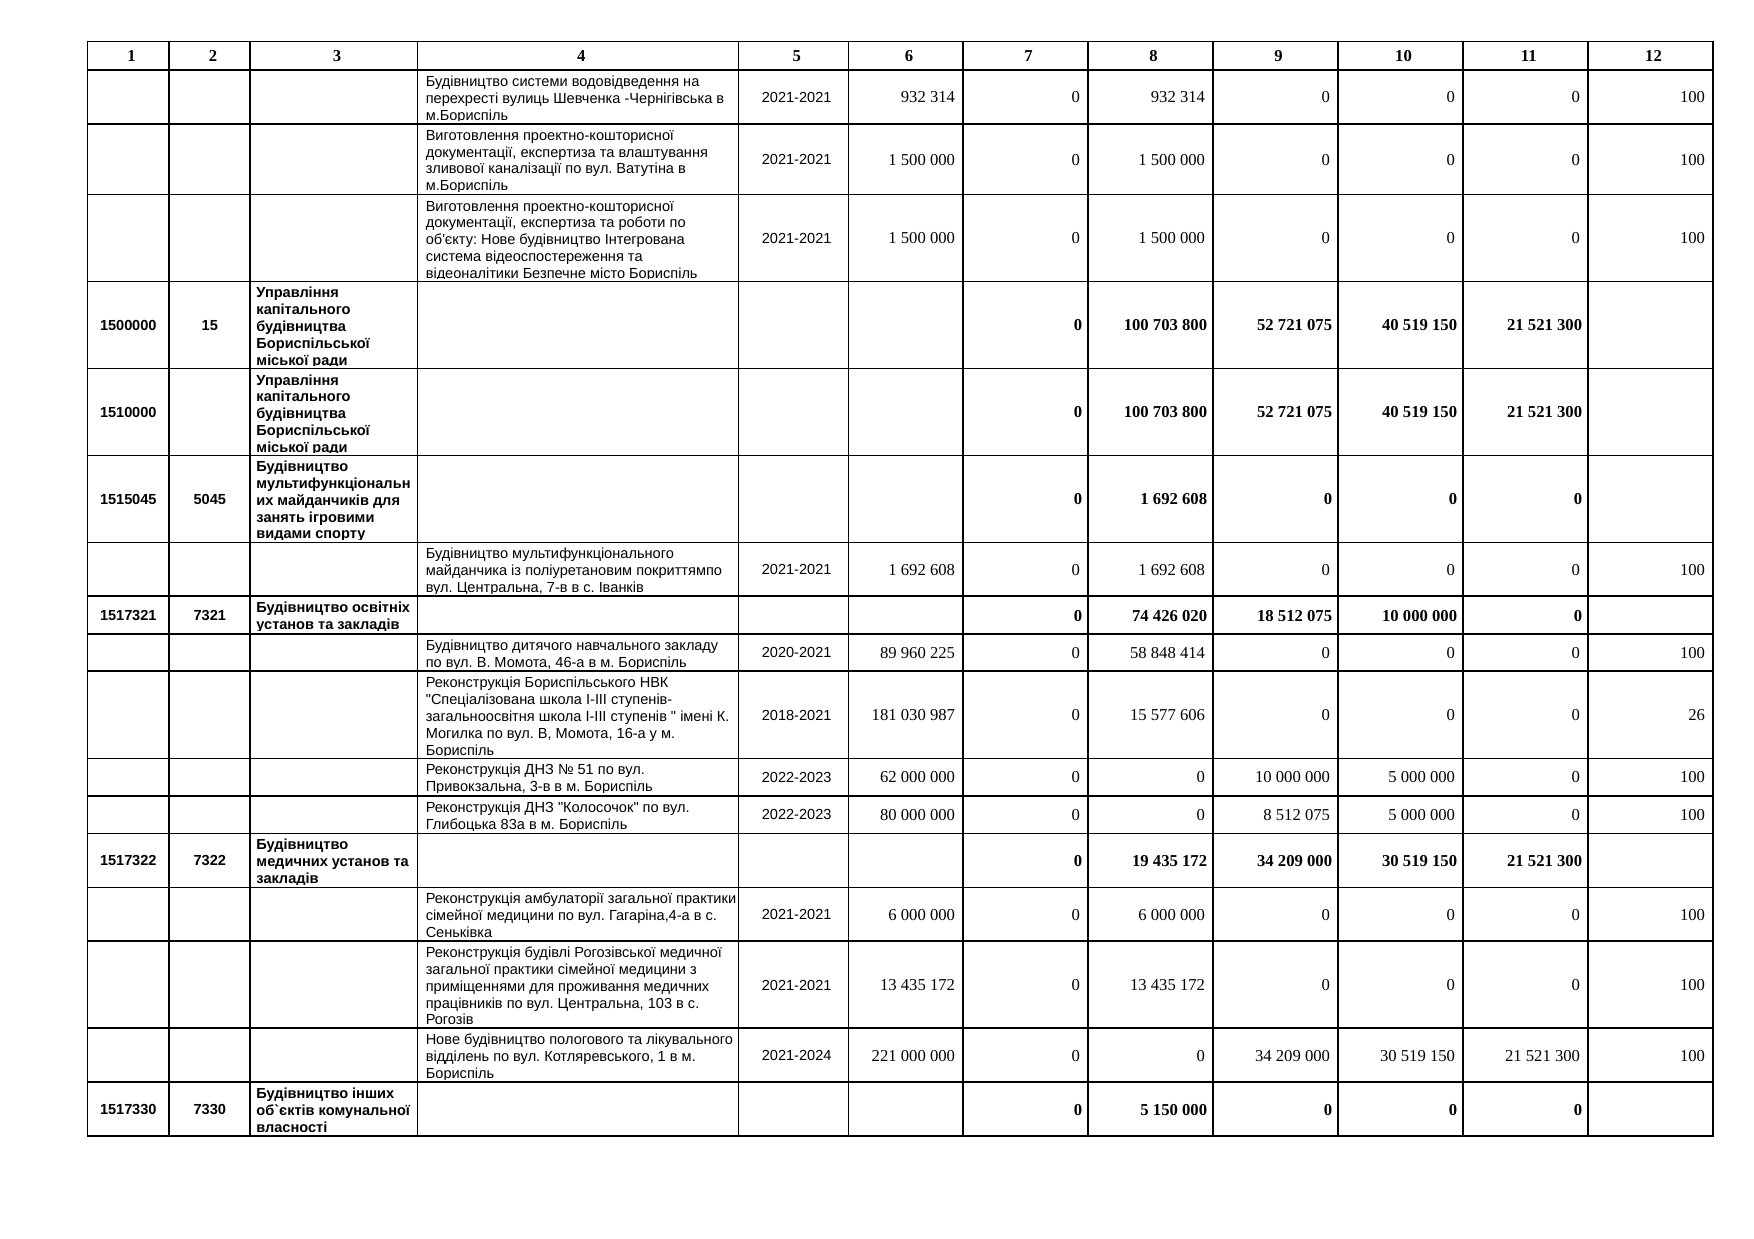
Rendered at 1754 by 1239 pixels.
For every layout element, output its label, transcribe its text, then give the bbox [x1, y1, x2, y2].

table_cell [170, 1029, 249, 1081]
table_cell 89 960 225 [849, 635, 962, 670]
table_cell Виготовлення проектно-кошторисної документації, експертиза та влаштування зливової каналізації по вул. Ватутіна в м.Бориспіль [418, 125, 738, 193]
table_cell [170, 942, 249, 1027]
table_cell 5045 [170, 456, 249, 541]
table_cell [1714, 368, 1753, 454]
table_cell [849, 597, 962, 633]
table_cell 5 [739, 42, 848, 69]
table_cell 1 692 608 [849, 543, 962, 595]
table_cell Будівництво дитячого навчального закладу по вул. В. Момота, 46-а в м. Бориспіль [418, 635, 738, 670]
table_cell 0 [1464, 942, 1587, 1027]
table_header [1338, 0, 1463, 41]
table_cell [1714, 123, 1753, 193]
table_cell [251, 888, 417, 940]
table_cell 0 [1214, 672, 1337, 757]
table_cell 0 [1464, 195, 1587, 281]
table_cell [0, 281, 87, 367]
table_cell 0 [1464, 635, 1587, 670]
table_cell 0 [1214, 942, 1337, 1027]
table_cell 1 500 000 [1089, 125, 1212, 193]
table_cell 1517330 [88, 1083, 168, 1135]
table_cell [849, 282, 962, 367]
table_cell 6 [849, 42, 962, 69]
table_cell [0, 69, 87, 123]
table_cell [1714, 833, 1753, 886]
table_cell 0 [1464, 125, 1587, 193]
table_header [169, 0, 250, 41]
table_cell 8 [1089, 42, 1212, 69]
table_cell [0, 758, 87, 795]
table_cell [418, 1083, 738, 1135]
table_cell 0 [1089, 1029, 1212, 1081]
table_cell [418, 834, 738, 886]
table_cell 1 [88, 42, 168, 69]
table_cell 0 [1464, 797, 1587, 832]
table_cell 0 [1339, 942, 1462, 1027]
table_header [88, 0, 169, 41]
table_cell [1714, 281, 1753, 367]
table_cell [739, 597, 848, 633]
table_cell 0 [1214, 71, 1337, 123]
table_cell 0 [1464, 672, 1587, 757]
table_cell [88, 635, 168, 670]
table_cell 30 519 150 [1339, 834, 1462, 886]
table_cell 0 [1464, 71, 1587, 123]
table_cell 0 [1464, 759, 1587, 795]
table_cell 13 435 172 [1089, 942, 1212, 1027]
table_cell 21 521 300 [1464, 282, 1587, 367]
table_cell [418, 369, 738, 454]
table_cell 0 [964, 672, 1087, 757]
table_cell Будівництво інших об`єктів комунальної власності [251, 1083, 417, 1135]
table_cell [88, 888, 168, 940]
table_header [738, 0, 848, 41]
table_cell 3 [251, 42, 417, 69]
table_cell 2020-2021 [739, 635, 848, 670]
table_cell 2022-2023 [739, 797, 848, 832]
table_cell [0, 1027, 87, 1081]
table_header [1588, 0, 1713, 41]
table_cell [251, 942, 417, 1027]
table_cell 2021-2021 [739, 125, 848, 193]
table_cell 62 000 000 [849, 759, 962, 795]
table_cell 0 [964, 125, 1087, 193]
table_header [1088, 0, 1213, 41]
table_cell [1714, 194, 1753, 281]
table_cell [0, 194, 87, 281]
table_cell [418, 282, 738, 367]
table_cell 0 [1339, 888, 1462, 940]
table_cell 1517321 [88, 597, 168, 633]
table_cell Будівництво системи водовідведення на перехресті вулиць Шевченка -Чернігівська в м.Бориспіль [418, 71, 738, 123]
table_cell 10 000 000 [1214, 759, 1337, 795]
table_cell 21 521 300 [1464, 369, 1587, 454]
table_cell 0 [964, 282, 1087, 367]
table_cell 0 [964, 888, 1087, 940]
table_cell 100 703 800 [1089, 369, 1212, 454]
table_cell [170, 125, 249, 193]
table_cell [0, 368, 87, 454]
table_cell [88, 125, 168, 193]
table_cell 0 [1339, 456, 1462, 541]
table_cell 0 [964, 369, 1087, 454]
table_cell 100 703 800 [1089, 282, 1212, 367]
table_cell 1500000 [88, 282, 168, 367]
table_cell [1714, 886, 1753, 940]
table_header [1713, 0, 1753, 41]
table_cell [739, 369, 848, 454]
table_cell [170, 759, 249, 795]
table_cell 21 521 300 [1464, 834, 1587, 886]
table_cell 0 [1214, 543, 1337, 595]
table_header [848, 0, 963, 41]
table_cell 100 [1589, 635, 1712, 670]
table_cell 0 [1339, 1083, 1462, 1135]
table_cell 0 [1339, 672, 1462, 757]
table_cell 0 [964, 797, 1087, 832]
table_cell 19 435 172 [1089, 834, 1212, 886]
table_cell Управління капітального будівництва Бориспільської міської ради [251, 369, 417, 454]
table_cell 5 000 000 [1339, 759, 1462, 795]
table_cell 1 500 000 [849, 125, 962, 193]
table_cell [739, 1083, 848, 1135]
table_cell Реконструкція Бориспільського НВК "Спеціалізована школа І-ІІІ ступенів-загальноосвітня школа І-ІІІ ступенів " імені К. Могилка по вул. В, Момота, 16-а у м. Бориспіль [418, 672, 738, 757]
table_cell Будівництво медичних установ та закладів [251, 834, 417, 886]
table_header [1463, 0, 1588, 41]
table_cell [1589, 1083, 1712, 1135]
table_cell [88, 71, 168, 123]
table_cell 0 [1464, 456, 1587, 541]
table_cell 0 [964, 597, 1087, 633]
table_cell [0, 886, 87, 940]
table_cell [1714, 41, 1753, 69]
table_cell 0 [964, 456, 1087, 541]
table_cell 74 426 020 [1089, 597, 1212, 633]
table_cell [0, 795, 87, 832]
table_cell 932 314 [849, 71, 962, 123]
table_cell [88, 942, 168, 1027]
table_cell [251, 71, 417, 123]
table_cell [0, 833, 87, 886]
table_cell 21 521 300 [1464, 1029, 1587, 1081]
table_cell [1589, 597, 1712, 633]
table_cell 11 [1464, 42, 1587, 69]
table_header [418, 0, 738, 41]
table_cell 0 [1339, 125, 1462, 193]
table_cell [1714, 1027, 1753, 1081]
table_cell 7 [964, 42, 1087, 69]
table_cell 2022-2023 [739, 759, 848, 795]
table_cell 7330 [170, 1083, 249, 1135]
table_cell 1 500 000 [849, 195, 962, 281]
table_cell [739, 456, 848, 541]
table_cell 4 [418, 42, 738, 69]
table_cell [1714, 595, 1753, 633]
table_header [250, 0, 417, 41]
table_cell 2021-2021 [739, 942, 848, 1027]
table_cell [0, 670, 87, 757]
table_cell 9 [1214, 42, 1337, 69]
table_cell 34 209 000 [1214, 1029, 1337, 1081]
table_cell 15 577 606 [1089, 672, 1212, 757]
table_cell 0 [964, 1083, 1087, 1135]
table_cell [1714, 455, 1753, 541]
table_cell [170, 797, 249, 832]
table_cell 0 [1339, 543, 1462, 595]
table_cell [251, 635, 417, 670]
table_cell 100 [1589, 942, 1712, 1027]
table_cell Будівництво мультифункціонального майданчика із поліуретановим покриттямпо вул. Центральна, 7-в в с. Іванків [418, 543, 738, 595]
table_cell 0 [1464, 543, 1587, 595]
table_cell 100 [1589, 71, 1712, 123]
table_cell 1 692 608 [1089, 456, 1212, 541]
table_cell 0 [964, 834, 1087, 886]
table_cell [1589, 834, 1712, 886]
table_cell 5 000 000 [1339, 797, 1462, 832]
table_cell 0 [964, 759, 1087, 795]
table_cell [251, 1029, 417, 1081]
table_cell [0, 633, 87, 670]
table_cell [0, 123, 87, 193]
table_cell [1714, 541, 1753, 595]
table_cell 0 [964, 543, 1087, 595]
table_cell [88, 1029, 168, 1081]
table_cell 0 [1214, 635, 1337, 670]
table_header [963, 0, 1088, 41]
table_cell 26 [1589, 672, 1712, 757]
table_cell 18 512 075 [1214, 597, 1337, 633]
table_cell [251, 195, 417, 281]
table_cell [1714, 69, 1753, 123]
table_cell 0 [964, 195, 1087, 281]
table_cell 0 [1464, 1083, 1587, 1135]
table_cell [251, 543, 417, 595]
table_cell [1589, 369, 1712, 454]
table_cell 5 150 000 [1089, 1083, 1212, 1135]
table_cell 2018-2021 [739, 672, 848, 757]
table_cell 0 [1464, 888, 1587, 940]
table_cell [88, 195, 168, 281]
table_cell 2 [170, 42, 249, 69]
table_cell [251, 672, 417, 757]
table_header [1213, 0, 1338, 41]
table_cell 2021-2021 [739, 71, 848, 123]
table_cell [849, 1083, 962, 1135]
table_cell Нове будівництво пологового та лікувального відділень по вул. Котляревського, 1 в м. Бориспіль [418, 1029, 738, 1081]
table_cell 15 [170, 282, 249, 367]
table_cell 221 000 000 [849, 1029, 962, 1081]
table_cell Управління капітального будівництва Бориспільської міської ради [251, 282, 417, 367]
table_cell 2021-2021 [739, 543, 848, 595]
table_cell 2021-2024 [739, 1029, 848, 1081]
table_cell 0 [1214, 125, 1337, 193]
table_cell 1 692 608 [1089, 543, 1212, 595]
table_cell 0 [964, 1029, 1087, 1081]
table_cell Реконструкція будівлі Рогозівської медичної загальної практики сімейної медицини з приміщеннями для проживання медичних працівників по вул. Центральна, 103 в с. Рогозів [418, 942, 738, 1027]
table_cell [0, 455, 87, 541]
table_cell [0, 41, 87, 69]
table_cell 932 314 [1089, 71, 1212, 123]
table_cell [1714, 758, 1753, 795]
table_cell [88, 759, 168, 795]
table_cell [0, 1081, 87, 1135]
table_cell [170, 543, 249, 595]
table_cell 100 [1589, 195, 1712, 281]
table_cell 58 848 414 [1089, 635, 1212, 670]
table_cell 1 500 000 [1089, 195, 1212, 281]
table_cell 0 [964, 942, 1087, 1027]
table_cell 0 [1339, 635, 1462, 670]
table_cell [739, 282, 848, 367]
table_cell [251, 797, 417, 832]
table_cell [170, 369, 249, 454]
table_cell [170, 71, 249, 123]
table_cell 12 [1589, 42, 1712, 69]
table_cell [1714, 633, 1753, 670]
table_cell Будівництво мультифункціональних майданчиків для занять ігровими видами спорту [251, 456, 417, 541]
table_cell 0 [964, 635, 1087, 670]
table_cell [418, 597, 738, 633]
table_cell [251, 125, 417, 193]
table_cell 0 [1464, 597, 1587, 633]
table_cell 0 [1339, 71, 1462, 123]
table_cell 100 [1589, 759, 1712, 795]
table_cell 6 000 000 [1089, 888, 1212, 940]
table_cell Реконструкція ДНЗ "Колосочок" по вул. Глибоцька 83а в м. Бориспіль [418, 797, 738, 832]
table_cell [170, 195, 249, 281]
table_cell 0 [1214, 888, 1337, 940]
table_cell [170, 888, 249, 940]
table_cell [88, 543, 168, 595]
table_cell 100 [1589, 1029, 1712, 1081]
table_cell [0, 940, 87, 1027]
table_cell [170, 672, 249, 757]
table_cell 0 [1089, 759, 1212, 795]
table_cell 0 [1339, 195, 1462, 281]
table_cell [251, 759, 417, 795]
table_cell 0 [1214, 195, 1337, 281]
table_cell [0, 541, 87, 595]
table_cell [1714, 795, 1753, 832]
table_cell [0, 595, 87, 633]
table_cell 80 000 000 [849, 797, 962, 832]
table_cell 100 [1589, 888, 1712, 940]
table_cell 13 435 172 [849, 942, 962, 1027]
table_cell 30 519 150 [1339, 1029, 1462, 1081]
table_cell [1589, 282, 1712, 367]
table_cell 1515045 [88, 456, 168, 541]
table_cell [849, 456, 962, 541]
table_cell 6 000 000 [849, 888, 962, 940]
table_cell 0 [1214, 456, 1337, 541]
table_cell [849, 834, 962, 886]
table_cell [739, 834, 848, 886]
table_cell 2021-2021 [739, 195, 848, 281]
table_cell Реконструкція амбулаторії загальної практики сімейної медицини по вул. Гагаріна,4-а в с. Сеньківка [418, 888, 738, 940]
table_cell Будівництво освітніх установ та закладів [251, 597, 417, 633]
table_cell [88, 797, 168, 832]
table_cell 10 [1339, 42, 1462, 69]
table_cell 100 [1589, 797, 1712, 832]
table_cell [1714, 670, 1753, 757]
table_cell [849, 369, 962, 454]
table_cell 8 512 075 [1214, 797, 1337, 832]
table_cell [1589, 456, 1712, 541]
table_cell 52 721 075 [1214, 282, 1337, 367]
table_cell [170, 635, 249, 670]
table_cell [1714, 1081, 1753, 1135]
table_header [0, 0, 87, 41]
table_cell 2021-2021 [739, 888, 848, 940]
table_cell 100 [1589, 543, 1712, 595]
table_cell Реконструкція ДНЗ № 51 по вул. Привокзальна, 3-в в м. Бориспіль [418, 759, 738, 795]
table_cell 40 519 150 [1339, 282, 1462, 367]
table_cell Виготовлення проектно-кошторисної документації, експертиза та роботи по об'єкту: Нове будівництво Інтегрована система відеоспостереження та відеоналітики Безпечне місто Бориспіль [418, 195, 738, 281]
table_cell [88, 672, 168, 757]
table_cell 0 [1214, 1083, 1337, 1135]
table_cell 1517322 [88, 834, 168, 886]
table_cell 100 [1589, 125, 1712, 193]
table_cell 7321 [170, 597, 249, 633]
table_cell 52 721 075 [1214, 369, 1337, 454]
table_cell 10 000 000 [1339, 597, 1462, 633]
table_cell 40 519 150 [1339, 369, 1462, 454]
table_cell [418, 456, 738, 541]
table_cell [1714, 940, 1753, 1027]
table_cell 0 [964, 71, 1087, 123]
table_cell 7322 [170, 834, 249, 886]
table_cell 1510000 [88, 369, 168, 454]
table_cell 0 [1089, 797, 1212, 832]
table_cell 34 209 000 [1214, 834, 1337, 886]
table_cell 181 030 987 [849, 672, 962, 757]
